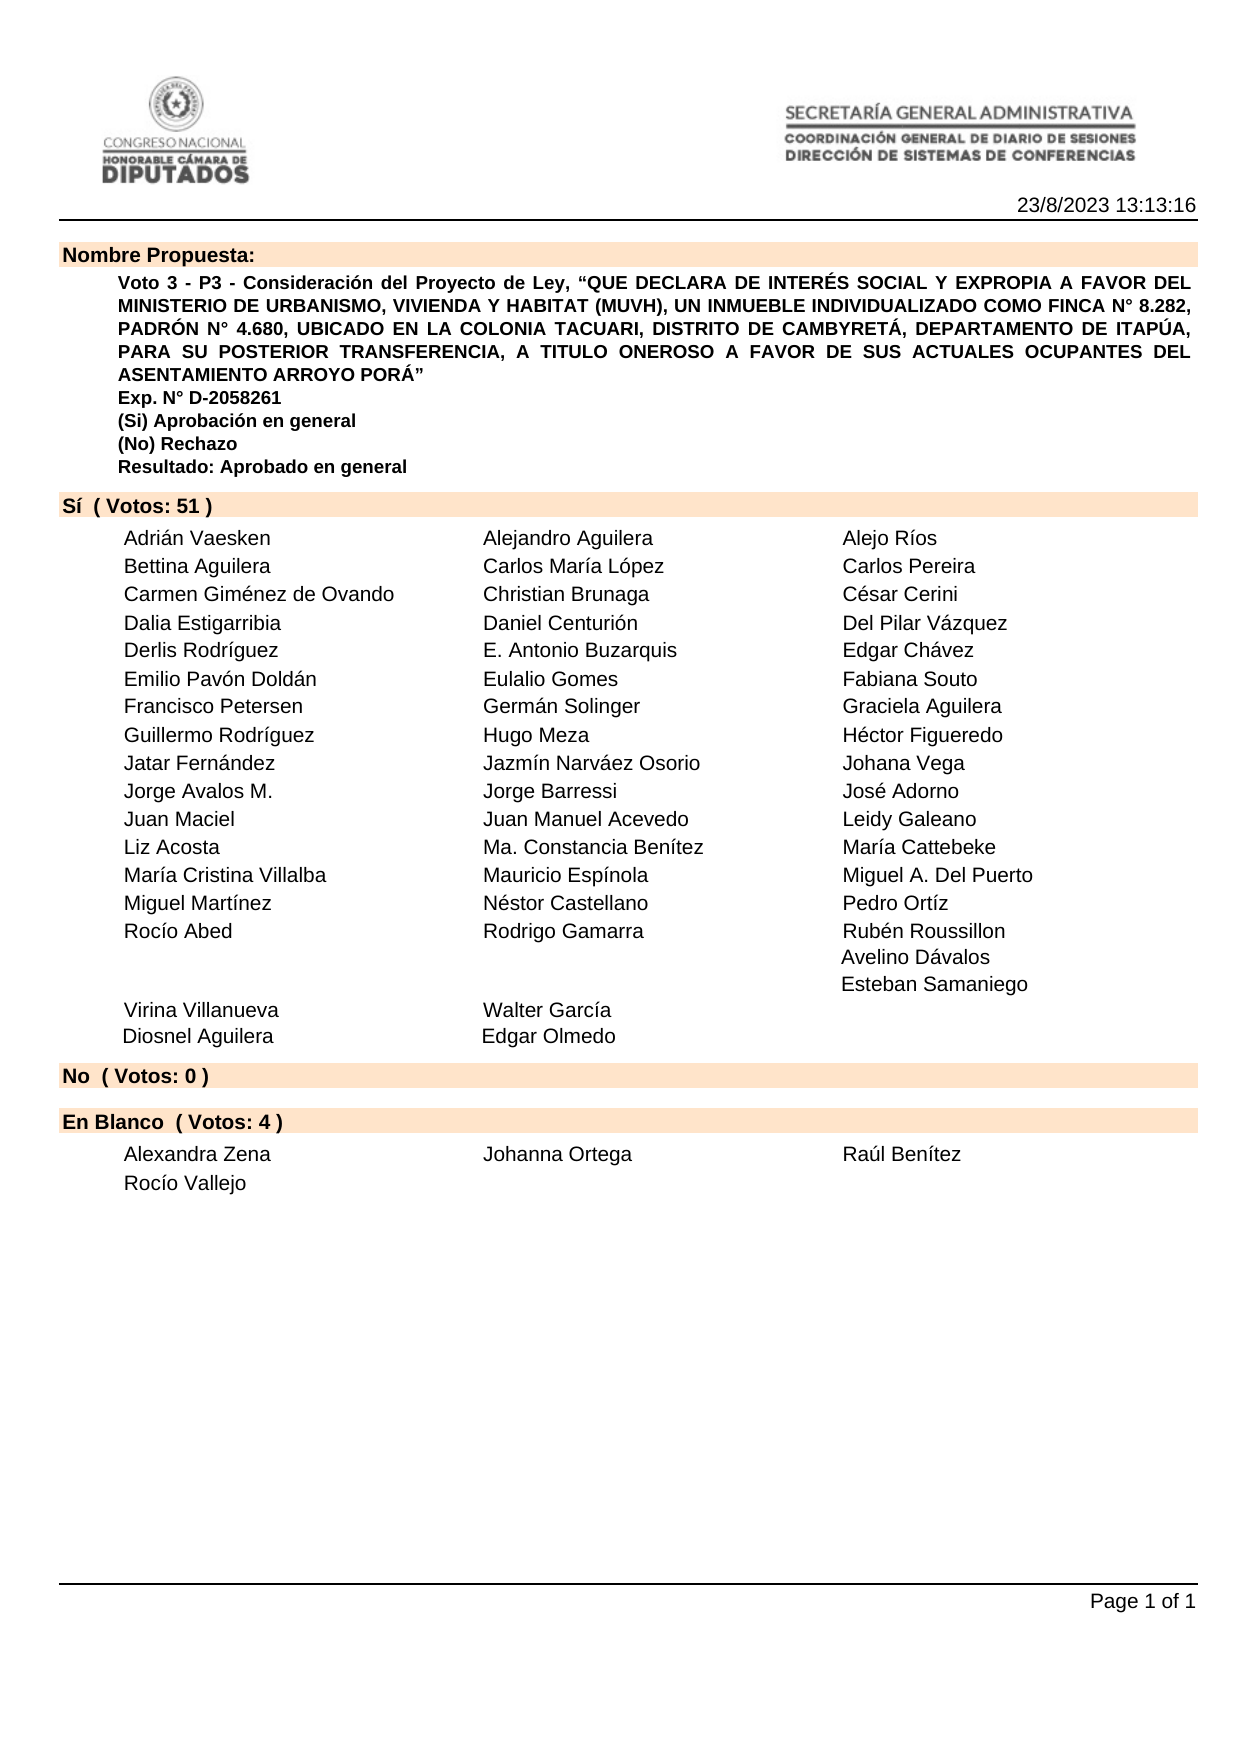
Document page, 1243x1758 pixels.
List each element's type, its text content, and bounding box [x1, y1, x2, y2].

table_cell [827, 693, 839, 718]
table_cell [468, 833, 480, 858]
table_cell [468, 805, 480, 831]
table_cell [480, 1410, 827, 1582]
table_cell [1186, 1169, 1198, 1194]
table_cell [59, 805, 121, 831]
table_cell José Adorno [839, 777, 1186, 802]
table_cell Emilio Pavón Doldán [121, 665, 468, 690]
table_cell [1186, 637, 1198, 662]
table_cell [1194, 478, 1200, 492]
table_cell [1186, 1216, 1198, 1242]
table_header Sí ( Votos: 51 ) [59, 492, 1198, 517]
table_cell [59, 693, 121, 718]
table_cell Raúl Benítez [839, 1141, 1186, 1166]
table_cell [59, 889, 121, 914]
table_cell [468, 861, 480, 887]
table_cell [121, 1410, 468, 1582]
table_cell [827, 861, 839, 887]
table_cell [1186, 805, 1198, 831]
table_cell [827, 1357, 839, 1382]
table_cell [827, 609, 839, 634]
table_cell [59, 1141, 121, 1166]
table_cell Daniel Centurión [480, 609, 827, 634]
table_cell [468, 1216, 480, 1242]
table_cell [59, 833, 121, 858]
table_cell [468, 997, 480, 1022]
table_cell [1186, 721, 1198, 746]
table_cell Adrián Vaesken [121, 525, 468, 550]
table_cell [468, 1410, 480, 1582]
table_header [59, 272, 116, 478]
table_cell Héctor Figueredo [839, 721, 1186, 746]
table_cell [59, 1245, 121, 1270]
table_cell [468, 637, 480, 662]
table_cell [827, 1385, 839, 1410]
table_cell [839, 1385, 1186, 1410]
table_cell [827, 721, 839, 746]
table_cell Edgar Chávez [839, 637, 1186, 662]
table_cell [468, 665, 480, 690]
table_cell Virina Villanueva [121, 997, 468, 1022]
table_cell [480, 1169, 827, 1194]
table_cell [480, 1216, 827, 1242]
table_cell [121, 943, 468, 997]
table_cell [1186, 553, 1198, 578]
table_cell [1186, 833, 1198, 858]
table_cell [480, 943, 827, 997]
table_cell [59, 721, 121, 746]
table_cell Leidy Galeano [839, 805, 1186, 831]
table_cell [827, 525, 839, 550]
table_cell [121, 1329, 468, 1354]
table_cell [827, 581, 839, 606]
table_cell [827, 1301, 839, 1326]
table_cell Carlos Pereira [839, 553, 1186, 578]
table_cell [1186, 918, 1198, 943]
table_cell Fabiana Souto [839, 665, 1186, 690]
table_cell [827, 777, 839, 802]
table_cell [468, 1022, 480, 1063]
table_cell [59, 478, 116, 492]
table_cell [839, 1301, 1186, 1326]
table_cell Walter García [480, 997, 827, 1022]
table_cell [827, 749, 839, 774]
table_cell Carmen Giménez de Ovando [121, 581, 468, 606]
table_cell [480, 1273, 827, 1298]
table_cell [59, 1169, 121, 1194]
table_cell Alejandro Aguilera [480, 525, 827, 550]
table_cell [468, 693, 480, 718]
table_cell Jazmín Narváez Osorio [480, 749, 827, 774]
table_cell [480, 1357, 827, 1382]
table_cell [827, 637, 839, 662]
table_cell [1186, 1273, 1198, 1298]
table_cell [480, 1385, 827, 1410]
table_cell [468, 581, 480, 606]
table_cell [480, 1245, 827, 1270]
table_cell [839, 1022, 1186, 1063]
table_cell [59, 1134, 1198, 1141]
table_cell [468, 889, 480, 914]
table_cell No ( Votos: 0 ) [59, 1063, 1198, 1088]
table_cell Derlis Rodríguez [121, 637, 468, 662]
table_cell [1186, 861, 1198, 887]
picture [58, 75, 1181, 190]
table_cell [1186, 1410, 1198, 1582]
table_cell [59, 518, 1198, 525]
table_cell [59, 749, 121, 774]
table_cell [59, 1022, 121, 1063]
table_cell [59, 665, 121, 690]
table_cell [1186, 665, 1198, 690]
table_cell Johana Vega [839, 749, 1186, 774]
table_cell [468, 1329, 480, 1354]
table_cell [59, 525, 121, 550]
table_cell [1186, 889, 1198, 914]
table_cell [1186, 581, 1198, 606]
table_cell [59, 223, 1198, 242]
table_cell [59, 609, 121, 634]
table_cell [827, 918, 839, 943]
table_header [1194, 272, 1200, 478]
table_cell María Cattebeke [839, 833, 1186, 858]
table_cell Rocío Abed [121, 918, 468, 943]
table_header Voto 3 - P3 - Consideración del Proyecto de Ley, “QUE DECLARA DE INTERÉS SOCIAL Y EXPROPIA A FAVOR DEL MINISTERIO DE URBANISMO, VIVIENDA Y HABITAT (MUVH), UN INMUEBLE INDIVIDUALIZADO COMO FINCA N° 8.282, PADRÓN N° 4.680, UBICADO EN LA COLONIA TACUARI, DISTRITO DE CAMBYRETÁ, DEPARTAMENTO DE ITAPÚA, PARA SU POSTERIOR TRANSFERENCIA, A TITULO ONEROSO A FAVOR DE SUS ACTUALES OCUPANTES DEL ASENTAMIENTO ARROYO PORÁ” Exp. N° D-2058261 (Si) Aprobación en general (No) Rechazo Resultado: Aprobado en general [116, 272, 1194, 478]
table_cell María Cristina Villalba [121, 861, 468, 887]
table_cell [480, 1301, 827, 1326]
table_cell [827, 553, 839, 578]
table_cell [59, 1588, 839, 1617]
table_cell [59, 1089, 1198, 1108]
table_cell Germán Solinger [480, 693, 827, 718]
table_cell [827, 1273, 839, 1298]
table_cell Miguel A. Del Puerto [839, 861, 1186, 887]
table_cell [468, 721, 480, 746]
table_cell Avelino Dávalos Esteban Samaniego [839, 943, 1186, 997]
table_cell [59, 918, 121, 943]
table_cell [827, 1169, 839, 1194]
table_cell Juan Maciel [121, 805, 468, 831]
table_cell [839, 1245, 1186, 1270]
table_cell [121, 1216, 468, 1242]
table_header 23/8/2023 13:13:16 [658, 189, 1198, 219]
table_cell Jorge Avalos M. [121, 777, 468, 802]
table_cell [59, 1410, 121, 1582]
table_cell Juan Manuel Acevedo [480, 805, 827, 831]
table_cell Guillermo Rodríguez [121, 721, 468, 746]
table_cell Del Pilar Vázquez [839, 609, 1186, 634]
table_cell [468, 609, 480, 634]
table_cell [1186, 1301, 1198, 1326]
table_cell [121, 1385, 468, 1410]
table_cell [59, 1216, 121, 1242]
table_cell [468, 777, 480, 802]
table_cell Rubén Roussillon [839, 918, 1186, 943]
table_cell [1186, 1194, 1198, 1209]
table_cell [839, 1194, 1186, 1209]
table_cell [59, 637, 121, 662]
table_cell [827, 665, 839, 690]
table_cell [468, 1357, 480, 1382]
table_cell [59, 777, 121, 802]
table_cell Pedro Ortíz [839, 889, 1186, 914]
table_cell [480, 1329, 827, 1354]
table_cell [59, 1194, 121, 1209]
table_cell [839, 1273, 1186, 1298]
table_cell [1186, 525, 1198, 550]
table_cell [1186, 1141, 1198, 1166]
table_cell [827, 833, 839, 858]
table_cell [121, 1301, 468, 1326]
table_cell [59, 1273, 121, 1298]
table_cell Graciela Aguilera [839, 693, 1186, 718]
table_cell [468, 553, 480, 578]
table_cell Eulalio Gomes [480, 665, 827, 690]
table_cell [839, 1410, 1186, 1582]
table_cell [59, 943, 121, 997]
table_cell [116, 478, 1194, 492]
table_cell [468, 1245, 480, 1270]
table_cell [1186, 1385, 1198, 1410]
table_cell [1186, 997, 1198, 1022]
table_cell [468, 1141, 480, 1166]
table_cell [827, 1194, 839, 1209]
table_cell Ma. Constancia Benítez [480, 833, 827, 858]
table_cell [827, 1245, 839, 1270]
table_cell [827, 889, 839, 914]
table_cell [468, 943, 480, 997]
table_cell Nombre Propuesta: [59, 242, 1198, 267]
table_cell [1186, 1022, 1198, 1063]
table_cell [827, 805, 839, 831]
table_cell [827, 1141, 839, 1166]
table_cell [59, 1329, 121, 1354]
table_cell [839, 1216, 1186, 1242]
table_cell [59, 1357, 121, 1382]
table_cell [1186, 749, 1198, 774]
table_cell [480, 1194, 827, 1209]
table_cell [827, 943, 839, 997]
table_cell [827, 1216, 839, 1242]
table_cell [59, 1301, 121, 1326]
table_cell [839, 997, 1186, 1022]
table_cell [59, 267, 1198, 272]
table_cell [1186, 1245, 1198, 1270]
table_cell [59, 1209, 1198, 1216]
table_cell César Cerini [839, 581, 1186, 606]
table_cell [1186, 1329, 1198, 1354]
table_cell [468, 1385, 480, 1410]
table_cell [839, 1169, 1186, 1194]
table_cell [59, 553, 121, 578]
table_cell [121, 1357, 468, 1382]
table_cell Johanna Ortega [480, 1141, 827, 1166]
table_cell [121, 1194, 468, 1209]
table_cell [839, 1357, 1186, 1382]
table_cell Bettina Aguilera [121, 553, 468, 578]
table_cell [468, 918, 480, 943]
table_cell [827, 997, 839, 1022]
table_cell [121, 1273, 468, 1298]
table_cell Francisco Petersen [121, 693, 468, 718]
table_cell [468, 749, 480, 774]
table_cell [59, 1385, 121, 1410]
table_cell Jorge Barressi [480, 777, 827, 802]
table_cell Page 1 of 1 [839, 1588, 1198, 1617]
table_cell [827, 1410, 839, 1582]
table_cell Rodrigo Gamarra [480, 918, 827, 943]
table_header [59, 190, 657, 219]
table_cell [839, 1329, 1186, 1354]
table_cell Christian Brunaga [480, 581, 827, 606]
table_cell [59, 861, 121, 887]
table_cell [1186, 1357, 1198, 1382]
table_cell Rocío Vallejo [121, 1169, 468, 1194]
table_cell [59, 997, 121, 1022]
table_cell [1186, 609, 1198, 634]
table_cell [468, 1169, 480, 1194]
table_cell Hugo Meza [480, 721, 827, 746]
table_cell [1186, 943, 1198, 997]
table_cell [468, 525, 480, 550]
table_cell E. Antonio Buzarquis [480, 637, 827, 662]
table_cell Jatar Fernández [121, 749, 468, 774]
table_cell [121, 1245, 468, 1270]
table_cell [827, 1022, 839, 1063]
table_cell [1186, 777, 1198, 802]
table_cell Liz Acosta [121, 833, 468, 858]
table_cell Edgar Olmedo [480, 1022, 827, 1063]
table_cell [1186, 693, 1198, 718]
table_cell Miguel Martínez [121, 889, 468, 914]
table_cell Alexandra Zena [121, 1141, 468, 1166]
table_cell Mauricio Espínola [480, 861, 827, 887]
table_cell Diosnel Aguilera [121, 1022, 468, 1063]
table_cell En Blanco ( Votos: 4 ) [59, 1108, 1198, 1133]
table_cell Carlos María López [480, 553, 827, 578]
table_cell Alejo Ríos [839, 525, 1186, 550]
table_cell [468, 1273, 480, 1298]
table_cell Néstor Castellano [480, 889, 827, 914]
table_cell Dalia Estigarribia [121, 609, 468, 634]
table_cell [468, 1301, 480, 1326]
table_cell [827, 1329, 839, 1354]
table_cell [59, 581, 121, 606]
table_cell [468, 1194, 480, 1209]
